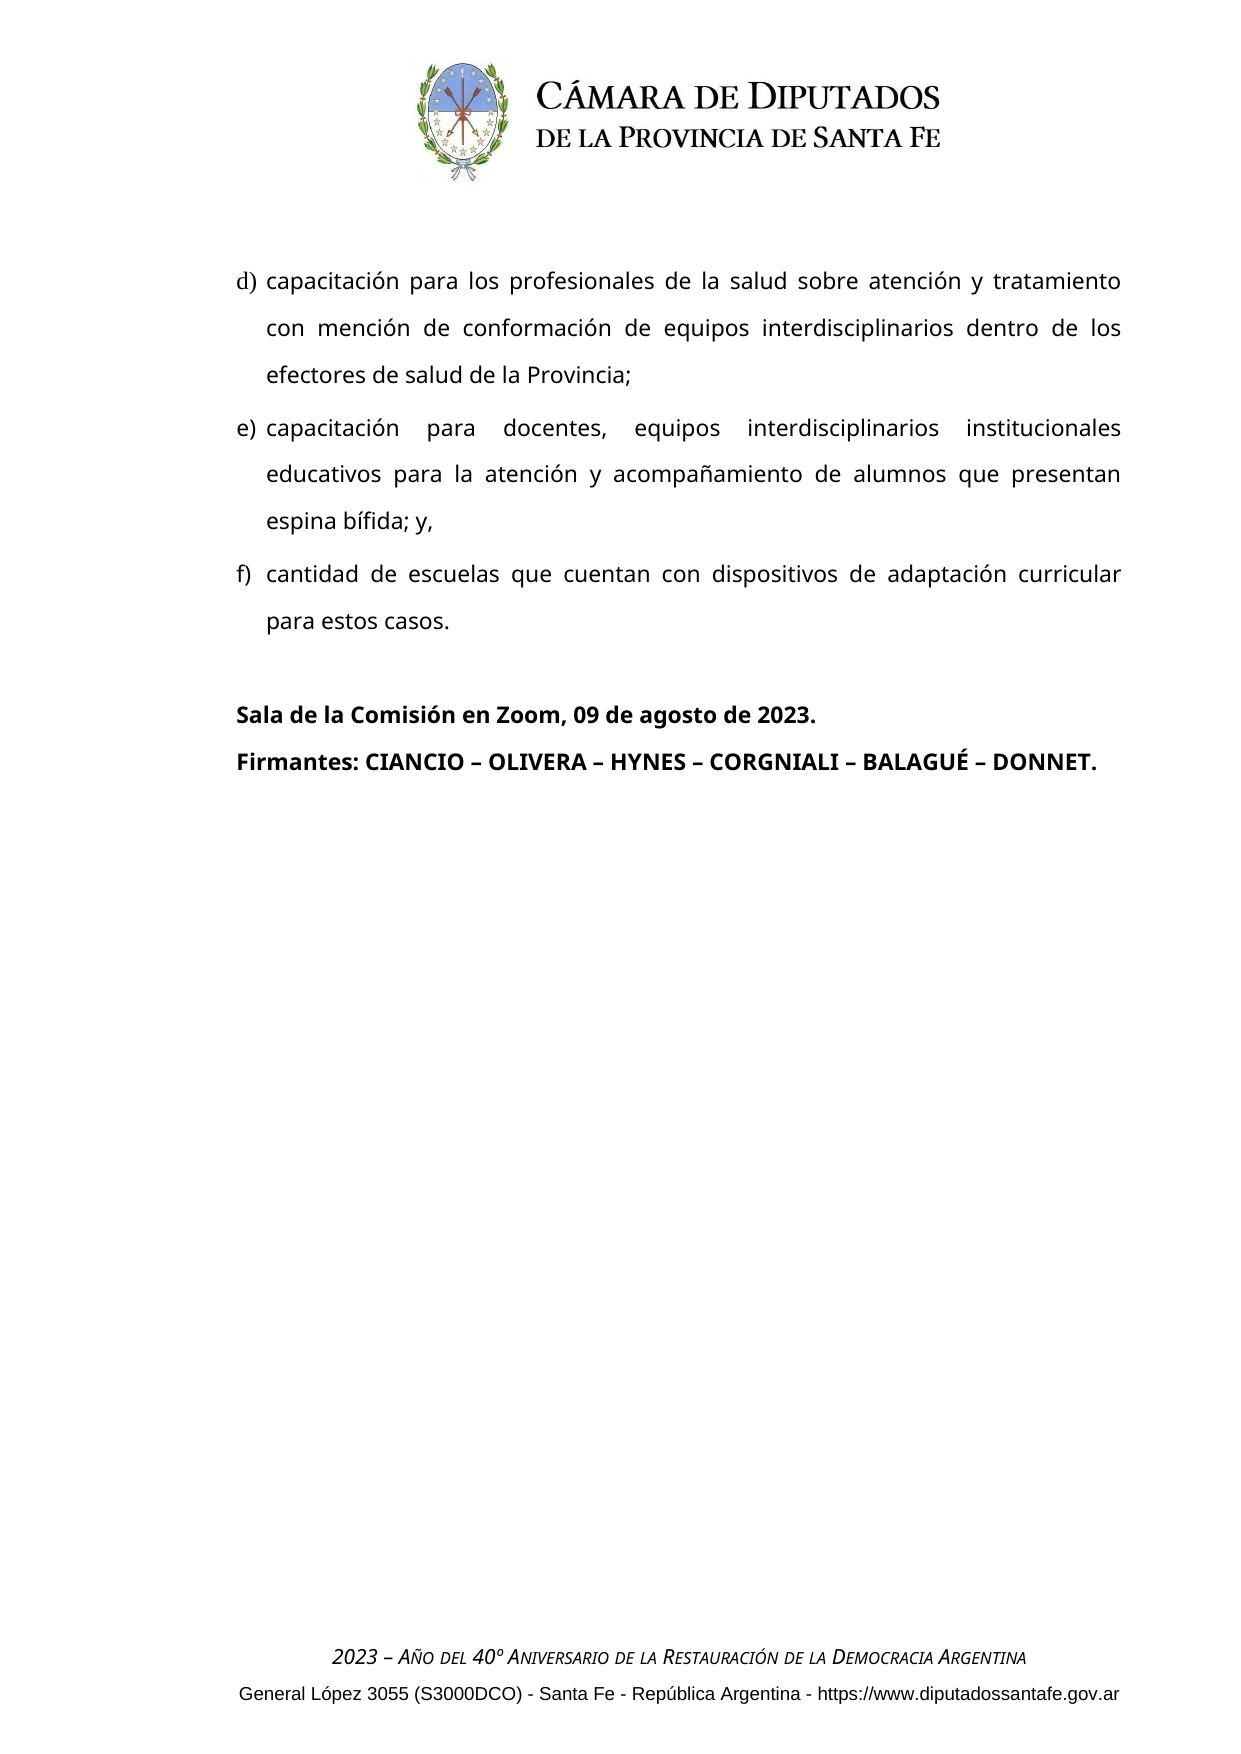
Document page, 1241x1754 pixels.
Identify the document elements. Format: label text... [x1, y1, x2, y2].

list capacitación para los profesionales de la salud sobre atención y tratamiento con mención de conformación de equipos interdisciplinarios dentro de los efectores de salud de la Provincia; [236, 265, 1122, 390]
list cantidad de escuelas que cuentan con dispositivos de adaptación curricular para estos casos. [236, 558, 1122, 636]
picture [413, 59, 945, 183]
text Sala de la Comisión en Zoom, 09 de agosto de 2023. [236, 699, 1122, 730]
list capacitación para docentes, equipos interdisciplinarios institucionales educativos para la atención y acompañamiento de alumnos que presentan espina bífida; y, [236, 412, 1122, 537]
text Firmantes: CIANCIO – OLIVERA – HYNES – CORGNIALI – BALAGUÉ – DONNET. [236, 746, 1122, 777]
